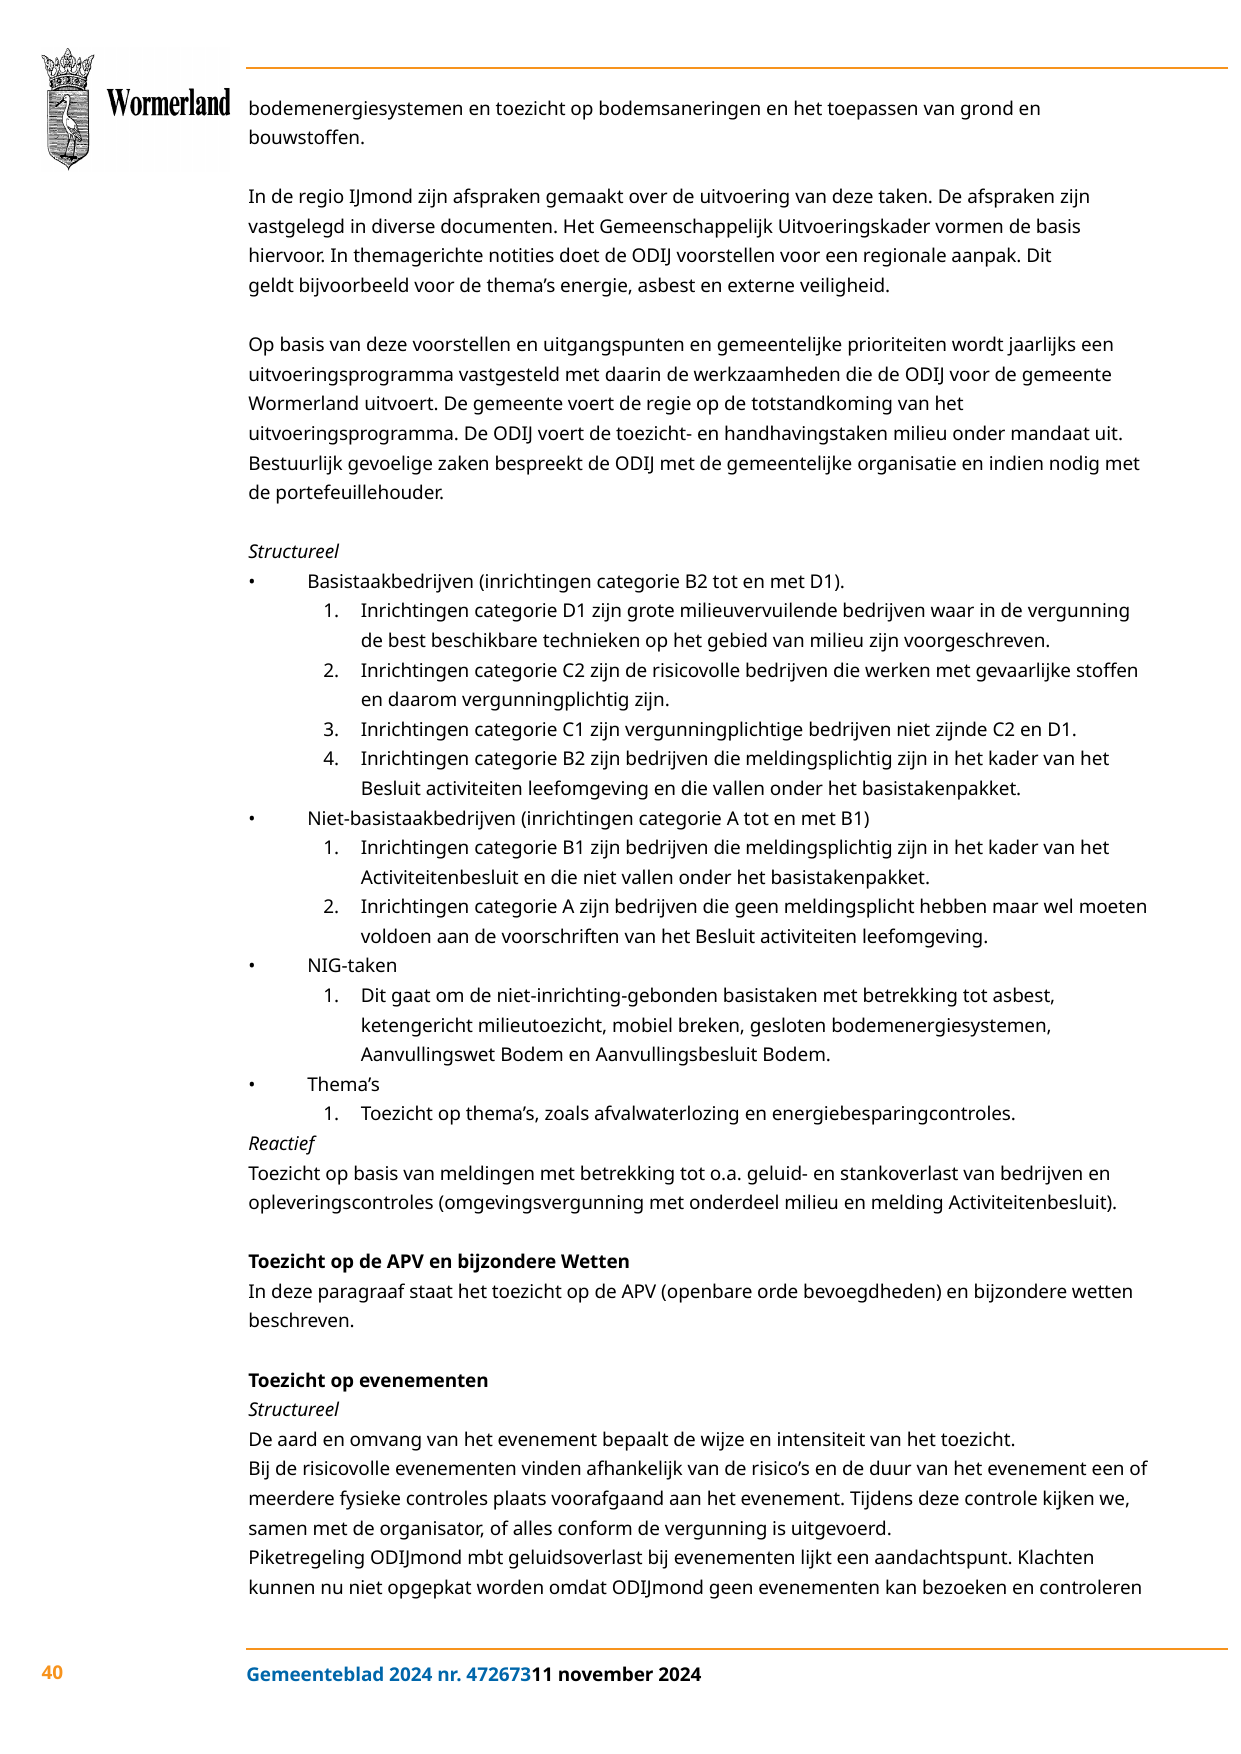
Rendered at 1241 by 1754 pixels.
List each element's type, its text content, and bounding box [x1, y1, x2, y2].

text Structureel [248, 538, 1152, 564]
list Toezicht op thema’s, zoals afvalwaterlozing en energiebesparingcontroles. [323, 1101, 1152, 1126]
list Inrichtingen categorie C1 zijn vergunningplichtige bedrijven niet zijnde C2 en D1. [323, 716, 1152, 742]
text In de regio IJmond zijn afspraken gemaakt over de uitvoering van deze taken. De afspraken zijn vastgelegd in diverse documenten. Het Gemeenschappelijk Uitvoeringskader vormen de basis hiervoor. In themagerichte notities doet de ODIJ voorstellen voor een regionale aanpak. Dit [248, 183, 1152, 268]
list Inrichtingen categorie D1 zijn grote milieuvervuilende bedrijven waar in de vergunning de best beschikbare technieken op het gebied van milieu zijn voorgeschreven. [323, 598, 1152, 653]
picture [41, 47, 231, 172]
text Bij de risicovolle evenementen vinden afhankelijk van de risico’s en de duur van het evenement een of meerdere fysieke controles plaats voorafgaand aan het evenement. Tijdens deze controle kijken we, samen met de organisator, of alles conform de vergunning is uitgevoerd. [248, 1456, 1152, 1541]
list Thema’s [248, 1071, 1152, 1097]
list Inrichtingen categorie B1 zijn bedrijven die meldingsplichtig zijn in het kader van het Activiteitenbesluit en die niet vallen onder het basistakenpakket. [323, 834, 1152, 890]
text Toezicht op basis van meldingen met betrekking tot o.a. geluid- en stankoverlast van bedrijven en opleveringscontroles (omgevingsvergunning met onderdeel milieu en melding Activiteitenbesluit). [248, 1160, 1152, 1215]
text Toezicht op evenementen [248, 1367, 1152, 1393]
text Piketregeling ODIJmond mbt geluidsoverlast bij evenementen lijkt een aandachtspunt. Klachten kunnen nu niet opgepkat worden omdat ODIJmond geen evenementen kan bezoeken en controleren [248, 1544, 1152, 1600]
list Niet-basistaakbedrijven (inrichtingen categorie A tot en met B1) [248, 805, 1152, 831]
text De aard en omvang van het evenement bepaalt de wijze en intensiteit van het toezicht. [248, 1426, 1152, 1452]
list Inrichtingen categorie B2 zijn bedrijven die meldingsplichtig zijn in het kader van het Besluit activiteiten leefomgeving en die vallen onder het basistakenpakket. [323, 746, 1152, 801]
list Inrichtingen categorie C2 zijn de risicovolle bedrijven die werken met gevaarlijke stoffen en daarom vergunningplichtig zijn. [323, 657, 1152, 712]
text Structureel [248, 1396, 1152, 1422]
text In deze paragraaf staat het toezicht op de APV (openbare orde bevoegdheden) en bijzondere wetten beschreven. [248, 1278, 1152, 1333]
list Basistaakbedrijven (inrichtingen categorie B2 tot en met D1). [248, 568, 1152, 594]
text Op basis van deze voorstellen en uitgangspunten en gemeentelijke prioriteiten wordt jaarlijks een uitvoeringsprogramma vastgesteld met daarin de werkzaamheden die de ODIJ voor de gemeente Wormerland uitvoert. De gemeente voert de regie op de totstandkoming van het uitvoeringsprogramma. De ODIJ voert de toezicht- en handhavingstaken milieu onder mandaat uit. Bestuurlijk gevoelige zaken bespreekt de ODIJ met de gemeentelijke organisatie en indien nodig met de portefeuillehouder. [248, 331, 1152, 505]
list Inrichtingen categorie A zijn bedrijven die geen meldingsplicht hebben maar wel moeten voldoen aan de voorschriften van het Besluit activiteiten leefomgeving. [323, 893, 1152, 949]
text Toezicht op de APV en bijzondere Wetten [248, 1248, 1152, 1274]
text bodemenergiesystemen en toezicht op bodemsaneringen en het toepassen van grond en bouwstoffen. [248, 95, 1152, 150]
list Dit gaat om de niet-inrichting-gebonden basistaken met betrekking tot asbest, ketengericht milieutoezicht, mobiel breken, gesloten bodemenergiesystemen, Aanvullingswet Bodem en Aanvullingsbesluit Bodem. [323, 982, 1152, 1067]
list NIG-taken [248, 953, 1152, 978]
text Reactief [248, 1130, 1152, 1156]
text geldt bijvoorbeeld voor de thema’s energie, asbest en externe veiligheid. [248, 272, 1152, 298]
